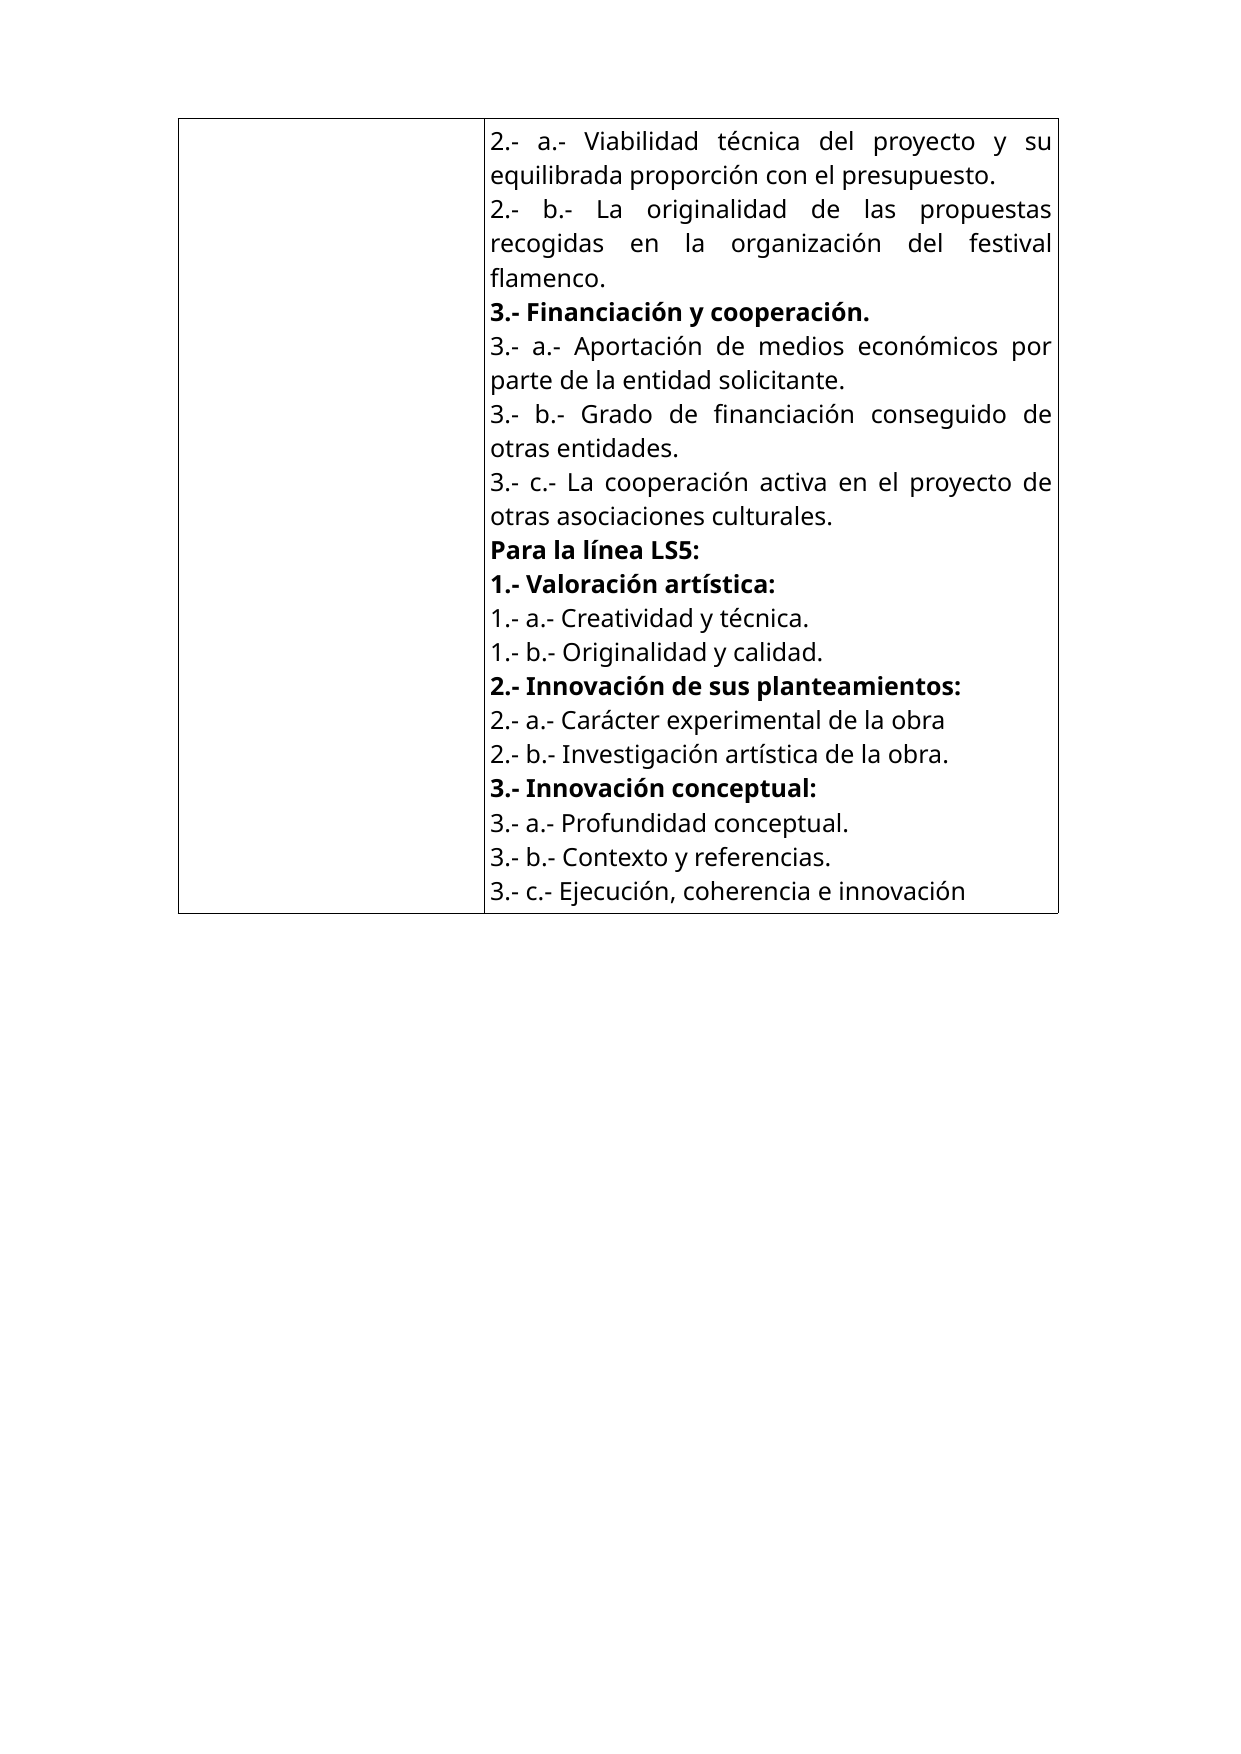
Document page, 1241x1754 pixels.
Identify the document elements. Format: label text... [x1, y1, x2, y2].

table_cell 2.- a.- Viabilidad técnica del proyecto y su equilibrada proporción con el presupuesto. 2.- b.- La originalidad de las propuestas recogidas en la organización del festival flamenco. 3.- Financiación y cooperación. 3.- a.- Aportación de medios económicos por parte de la entidad solicitante. 3.- b.- Grado de financiación conseguido de otras entidades. 3.- c.- La cooperación activa en el proyecto de otras asociaciones culturales. Para la línea LS5: 1.- Valoración artística: 1.- a.- Creatividad y técnica. 1.- b.- Originalidad y calidad. 2.- Innovación de sus planteamientos: 2.- a.- Carácter experimental de la obra 2.- b.- Investigación artística de la obra. 3.- Innovación conceptual: 3.- a.- Profundidad conceptual. 3.- b.- Contexto y referencias. 3.- c.- Ejecución, coherencia e innovación [485, 119, 1058, 913]
table_cell [179, 119, 484, 913]
